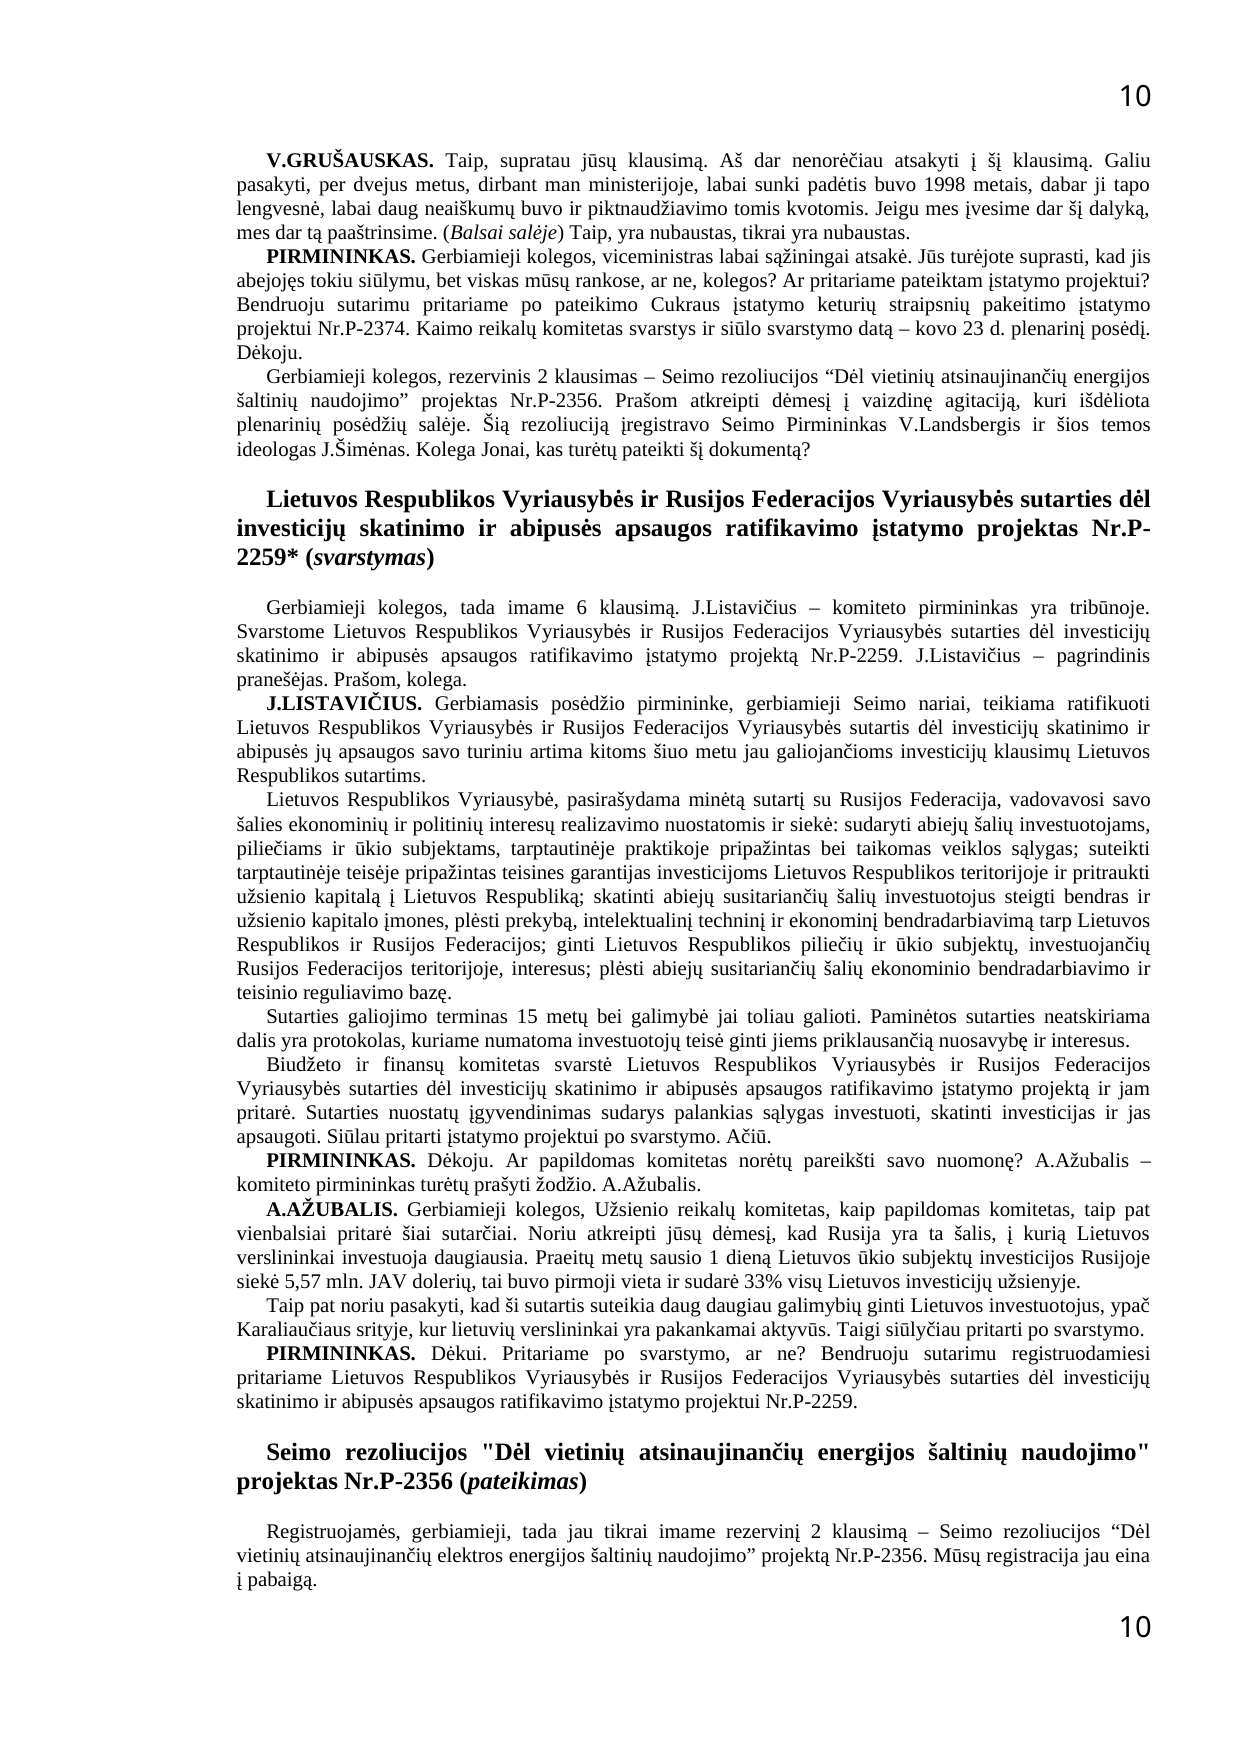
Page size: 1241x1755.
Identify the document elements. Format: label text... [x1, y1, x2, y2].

text PIRMININKAS. Dėkoju. Ar papildomas komitetas norėtų pareikšti savo nuomonę? A.Ažubalis – komiteto pirmininkas turėtų prašyti žodžio. A.Ažubalis. [236, 1148, 1152, 1196]
text Registruojamės, gerbiamieji, tada jau tikrai imame rezervinį 2 klausimą – Seimo rezoliucijos “Dėl vietinių atsinaujinančių elektros energijos šaltinių naudojimo” projektą Nr.P-2356. Mūsų registracija jau eina į pabaigą. [236, 1519, 1152, 1591]
text Sutarties galiojimo terminas 15 metų bei galimybė jai toliau galioti. Paminėtos sutarties neatskiriama dalis yra protokolas, kuriame numatoma investuotojų teisė ginti jiems priklausančią nuosavybę ir interesus. [236, 1004, 1152, 1052]
text V.GRUŠAUSKAS. Taip, supratau jūsų klausimą. Aš dar nenorėčiau atsakyti į šį klausimą. Galiu pasakyti, per dvejus metus, dirbant man ministerijoje, labai sunki padėtis buvo 1998 metais, dabar ji tapo lengvesnė, labai daug neaiškumų buvo ir piktnaudžiavimo tomis kvotomis. Jeigu mes įvesime dar šį dalyką, mes dar tą paaštrinsime. (Balsai salėje) Taip, yra nubaustas, tikrai yra nubaustas. [236, 148, 1152, 244]
text Gerbiamieji kolegos, rezervinis 2 klausimas – Seimo rezoliucijos “Dėl vietinių atsinaujinančių energijos šaltinių naudojimo” projektas Nr.P-2356. Prašom atkreipti dėmesį į vaizdinę agitaciją, kuri išdėliota plenarinių posėdžių salėje. Šią rezoliuciją įregistravo Seimo Pirmininkas V.Landsbergis ir šios temos ideologas J.Šimėnas. Kolega Jonai, kas turėtų pateikti šį dokumentą? [236, 364, 1152, 461]
text Taip pat noriu pasakyti, kad ši sutartis suteikia daug daugiau galimybių ginti Lietuvos investuotojus, ypač Karaliaučiaus srityje, kur lietuvių verslininkai yra pakankamai aktyvūs. Taigi siūlyčiau pritarti po svarstymo. [236, 1293, 1152, 1341]
text Gerbiamieji kolegos, tada imame 6 klausimą. J.Listavičius – komiteto pirmininkas yra tribūnoje. Svarstome Lietuvos Respublikos Vyriausybės ir Rusijos Federacijos Vyriausybės sutarties dėl investicijų skatinimo ir abipusės apsaugos ratifikavimo įstatymo projektą Nr.P-2259. J.Listavičius – pagrindinis pranešėjas. Prašom, kolega. [236, 595, 1152, 691]
text J.LISTAVIČIUS. Gerbiamasis posėdžio pirmininke, gerbiamieji Seimo nariai, teikiama ratifikuoti Lietuvos Respublikos Vyriausybės ir Rusijos Federacijos Vyriausybės sutartis dėl investicijų skatinimo ir abipusės jų apsaugos savo turiniu artima kitoms šiuo metu jau galiojančioms investicijų klausimų Lietuvos Respublikos sutartims. [236, 691, 1152, 787]
text A.AŽUBALIS. Gerbiamieji kolegos, Užsienio reikalų komitetas, kaip papildomas komitetas, taip pat vienbalsiai pritarė šiai sutarčiai. Noriu atkreipti jūsų dėmesį, kad Rusija yra ta šalis, į kurią Lietuvos verslininkai investuoja daugiausia. Praeitų metų sausio 1 dieną Lietuvos ūkio subjektų investicijos Rusijoje siekė 5,57 mln. JAV dolerių, tai buvo pirmoji vieta ir sudarė 33% visų Lietuvos investicijų užsienyje. [236, 1196, 1152, 1293]
text Biudžeto ir finansų komitetas svarstė Lietuvos Respublikos Vyriausybės ir Rusijos Federacijos Vyriausybės sutarties dėl investicijų skatinimo ir abipusės apsaugos ratifikavimo įstatymo projektą ir jam pritarė. Sutarties nuostatų įgyvendinimas sudarys palankias sąlygas investuoti, skatinti investicijas ir jas apsaugoti. Siūlau pritarti įstatymo projektui po svarstymo. Ačiū. [236, 1052, 1152, 1148]
text PIRMININKAS. Dėkui. Pritariame po svarstymo, ar ne? Bendruoju sutarimu registruodamiesi pritariame Lietuvos Respublikos Vyriausybės ir Rusijos Federacijos Vyriausybės sutarties dėl investicijų skatinimo ir abipusės apsaugos ratifikavimo įstatymo projektui Nr.P-2259. [236, 1341, 1152, 1413]
text PIRMININKAS. Gerbiamieji kolegos, viceministras labai sąžiningai atsakė. Jūs turėjote suprasti, kad jis abejojęs tokiu siūlymu, bet viskas mūsų rankose, ar ne, kolegos? Ar pritariame pateiktam įstatymo projektui? Bendruoju sutarimu pritariame po pateikimo Cukraus įstatymo keturių straipsnių pakeitimo įstatymo projektui Nr.P-2374. Kaimo reikalų komitetas svarstys ir siūlo svarstymo datą – kovo 23 d. plenarinį posėdį. Dėkoju. [236, 244, 1152, 364]
text Lietuvos Respublikos Vyriausybės ir Rusijos Federacijos Vyriausybės sutarties dėl investicijų skatinimo ir abipusės apsaugos ratifikavimo įstatymo projektas Nr.P-2259* (svarstymas) [236, 484, 1152, 571]
text Lietuvos Respublikos Vyriausybė, pasirašydama minėtą sutartį su Rusijos Federacija, vadovavosi savo šalies ekonominių ir politinių interesų realizavimo nuostatomis ir siekė: sudaryti abiejų šalių investuotojams, piliečiams ir ūkio subjektams, tarptautinėje praktikoje pripažintas bei taikomas veiklos sąlygas; suteikti tarptautinėje teisėje pripažintas teisines garantijas investicijoms Lietuvos Respublikos teritorijoje ir pritraukti užsienio kapitalą į Lietuvos Respubliką; skatinti abiejų susitariančių šalių investuotojus steigti bendras ir užsienio kapitalo įmones, plėsti prekybą, intelektualinį techninį ir ekonominį bendradarbiavimą tarp Lietuvos Respublikos ir Rusijos Federacijos; ginti Lietuvos Respublikos piliečių ir ūkio subjektų, investuojančių Rusijos Federacijos teritorijoje, interesus; plėsti abiejų susitariančių šalių ekonominio bendradarbiavimo ir teisinio reguliavimo bazę. [236, 787, 1152, 1004]
text Seimo rezoliucijos "Dėl vietinių atsinaujinančių energijos šaltinių naudojimo" projektas Nr.P-2356 (pateikimas) [236, 1437, 1152, 1494]
